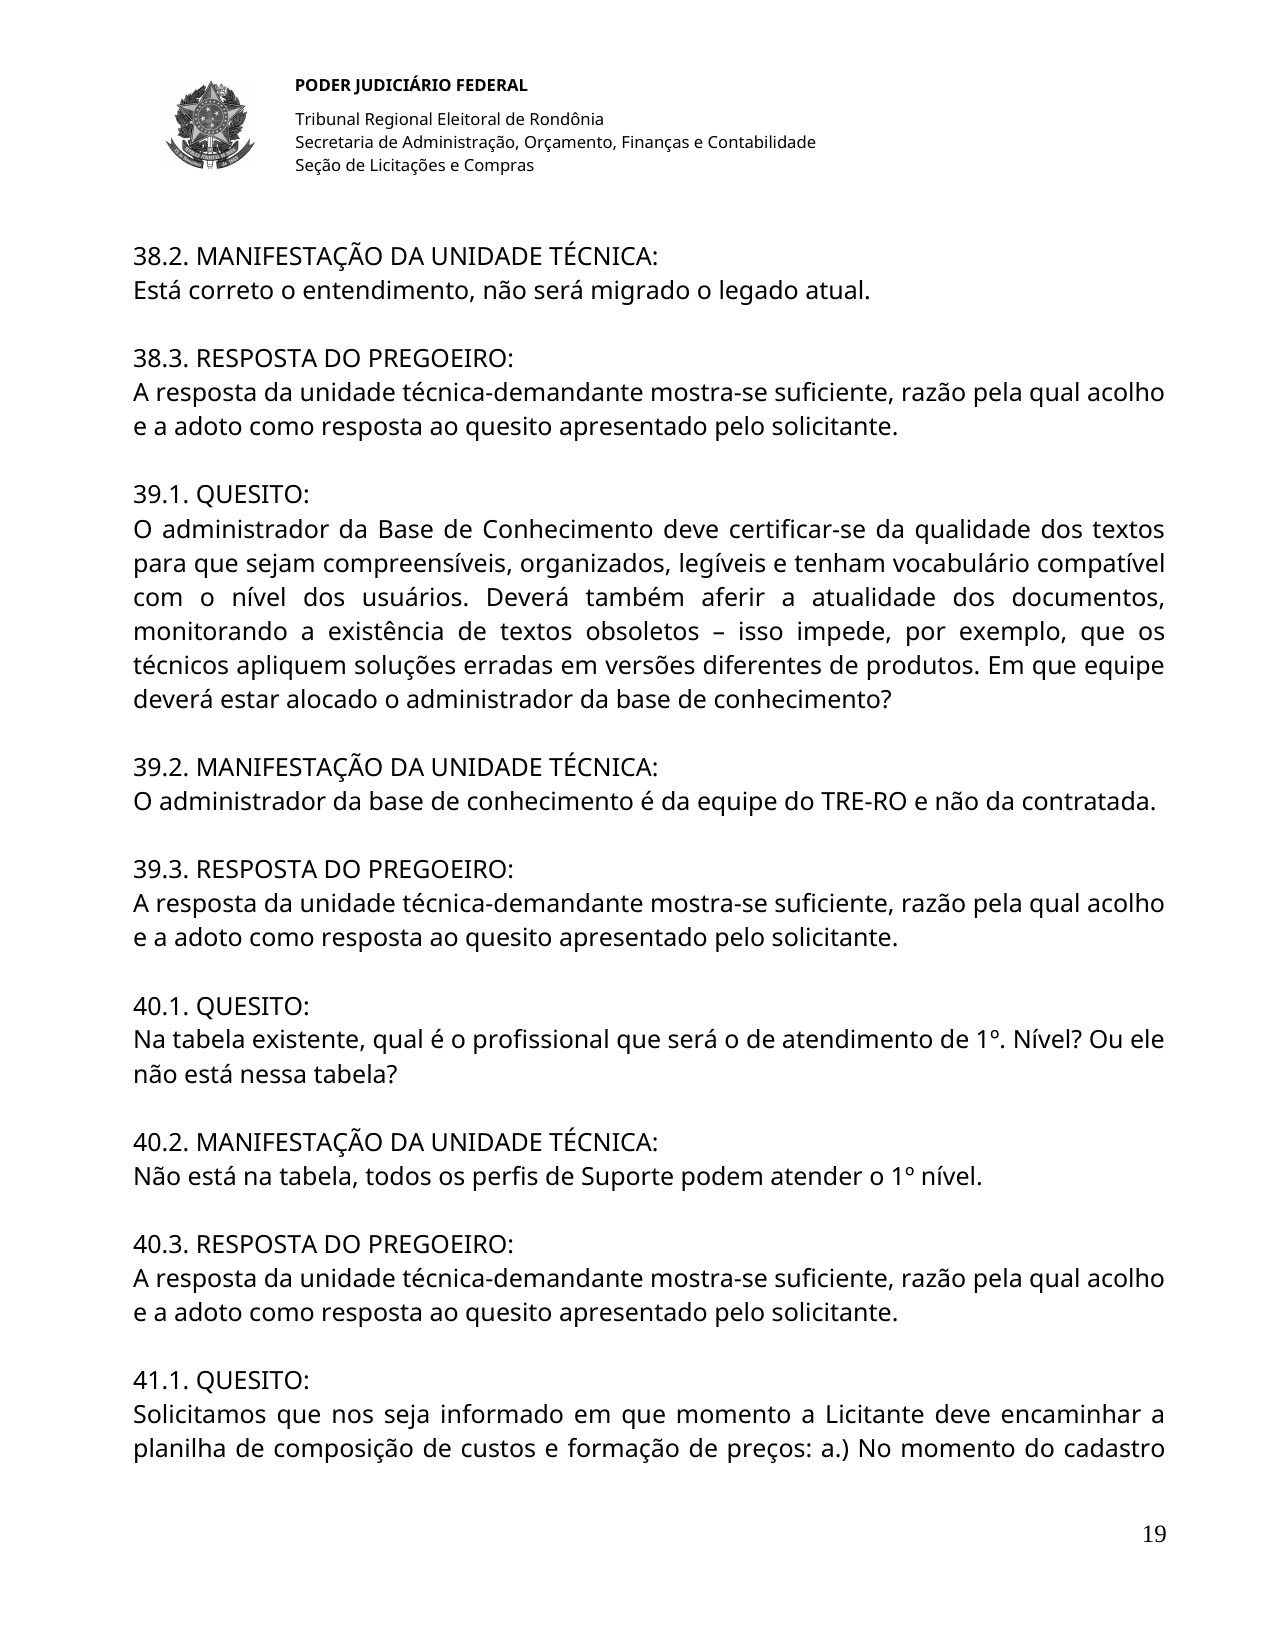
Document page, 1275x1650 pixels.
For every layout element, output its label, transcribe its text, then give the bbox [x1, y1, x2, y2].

text Não está na tabela, todos os perfis de Suporte podem atender o 1º nível. [133, 1158, 1167, 1192]
text 40.1. QUESITO: [133, 988, 1167, 1022]
text A resposta da unidade técnica-demandante mostra-se suficiente, razão pela qual acolho e a adoto como resposta ao quesito apresentado pelo solicitante. [133, 886, 1167, 954]
text O administrador da base de conhecimento é da equipe do TRE-RO e não da contratada. [133, 784, 1167, 818]
text 38.2. MANIFESTAÇÃO DA UNIDADE TÉCNICA: [133, 239, 1167, 273]
text 39.2. MANIFESTAÇÃO DA UNIDADE TÉCNICA: [133, 750, 1167, 784]
text 41.1. QUESITO: [133, 1363, 1167, 1397]
text A resposta da unidade técnica-demandante mostra-se suficiente, razão pela qual acolho e a adoto como resposta ao quesito apresentado pelo solicitante. [133, 375, 1167, 443]
text Está correto o entendimento, não será migrado o legado atual. [133, 273, 1167, 307]
text O administrador da Base de Conhecimento deve certificar-se da qualidade dos textos para que sejam compreensíveis, organizados, legíveis e tenham vocabulário compatível com o nível dos usuários. Deverá também aferir a atualidade dos documentos, monitorando a existência de textos obsoletos – isso impede, por exemplo, que os técnicos apliquem soluções erradas em versões diferentes de produtos. Em que equipe deverá estar alocado o administrador da base de conhecimento? [133, 511, 1167, 716]
text 39.1. QUESITO: [133, 477, 1167, 511]
text 40.2. MANIFESTAÇÃO DA UNIDADE TÉCNICA: [133, 1124, 1167, 1158]
text 40.3. RESPOSTA DO PREGOEIRO: [133, 1227, 1167, 1261]
text Na tabela existente, qual é o profissional que será o de atendimento de 1º. Nível? Ou ele não está nessa tabela? [133, 1022, 1167, 1090]
text 39.3. RESPOSTA DO PREGOEIRO: [133, 852, 1167, 886]
text Solicitamos que nos seja informado em que momento a Licitante deve encaminhar a planilha de composição de custos e formação de preços: a.) No momento do cadastro [133, 1397, 1167, 1465]
text 38.3. RESPOSTA DO PREGOEIRO: [133, 341, 1167, 375]
text A resposta da unidade técnica-demandante mostra-se suficiente, razão pela qual acolho e a adoto como resposta ao quesito apresentado pelo solicitante. [133, 1261, 1167, 1329]
